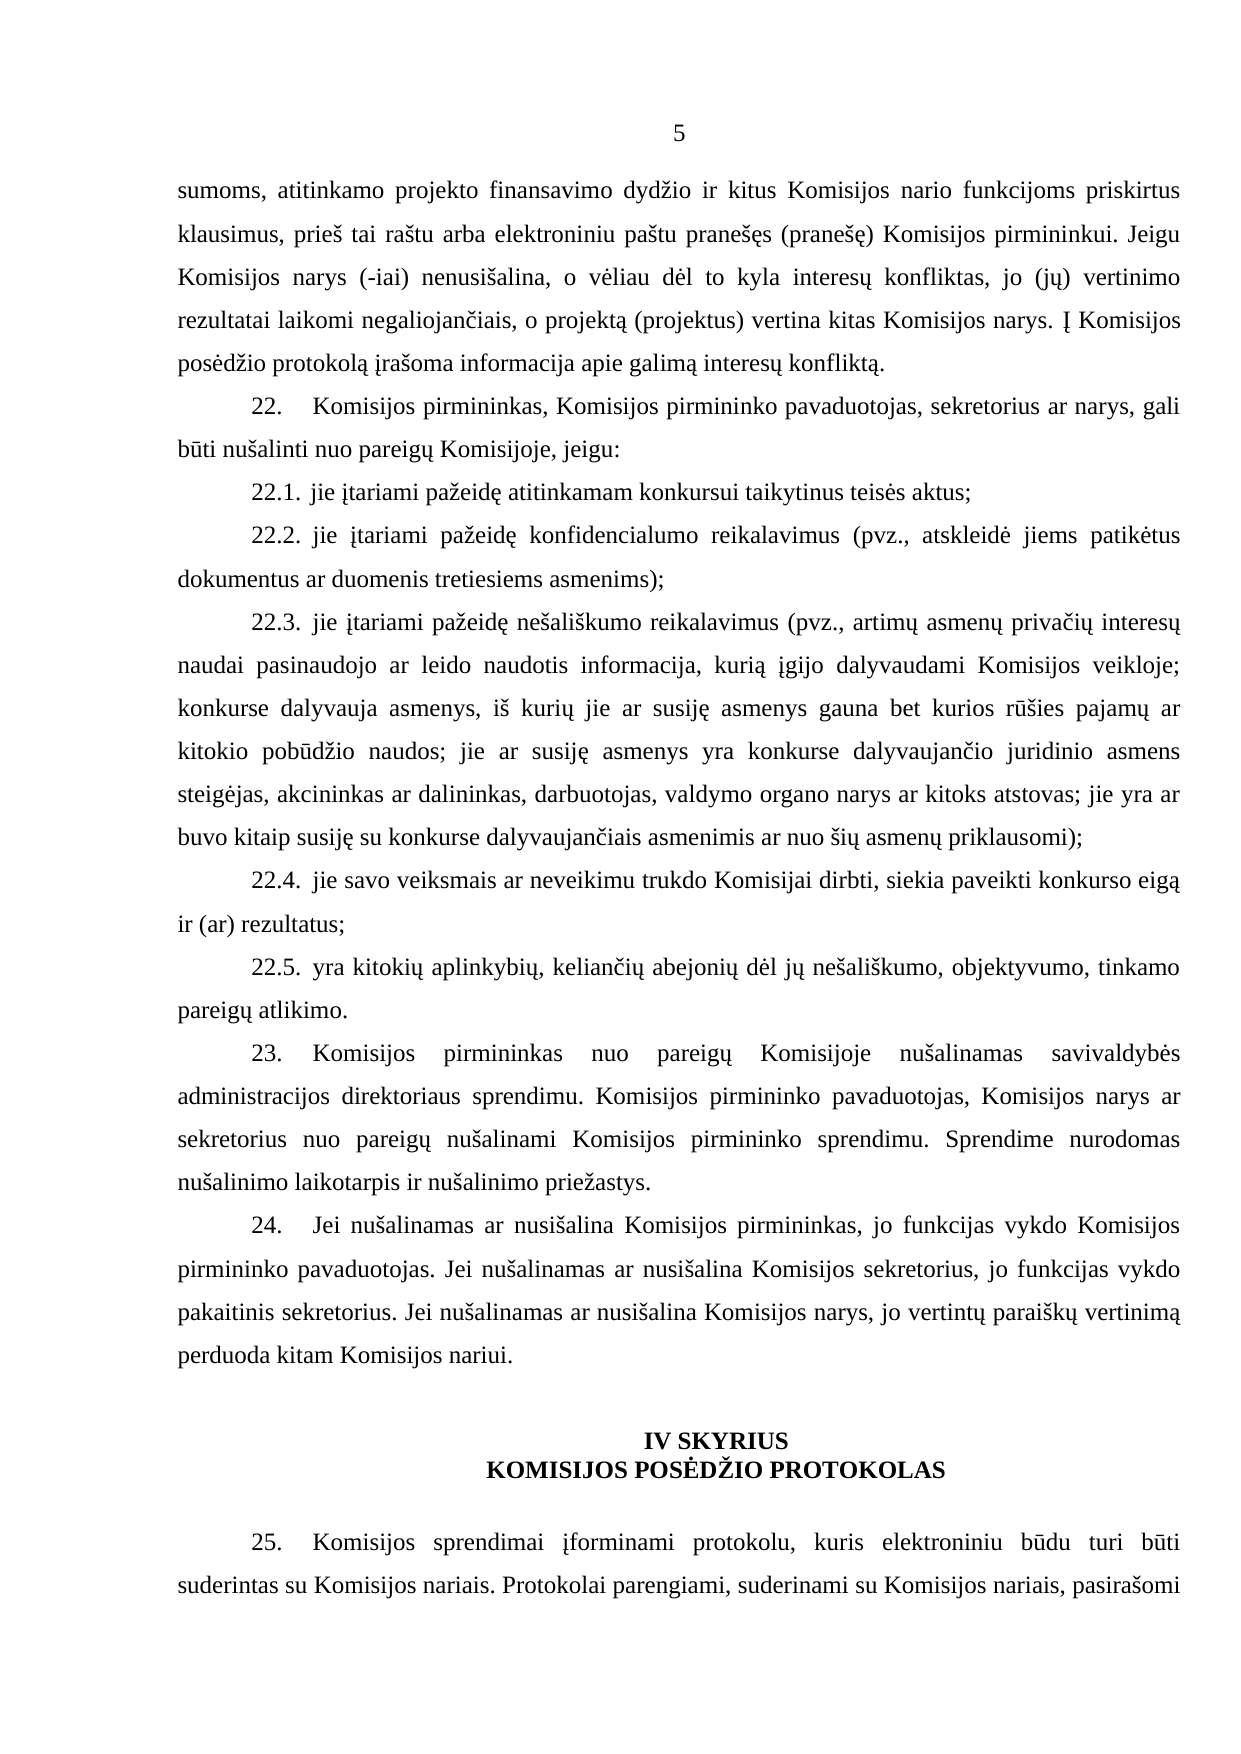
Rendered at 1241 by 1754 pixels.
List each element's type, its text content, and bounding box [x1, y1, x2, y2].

text 23. Komisijos pirmininkas nuo pareigų Komisijoje nušalinamas savivaldybės administracijos direktoriaus sprendimu. Komisijos pirmininko pavaduotojas, Komisijos narys ar sekretorius nuo pareigų nušalinami Komisijos pirmininko sprendimu. Sprendime nurodomas nušalinimo laikotarpis ir nušalinimo priežastys. [177, 1038, 1181, 1196]
text 22.1. jie įtariami pažeidę atitinkamam konkursui taikytinus teisės aktus; [251, 477, 1181, 506]
text 24. Jei nušalinamas ar nusišalina Komisijos pirmininkas, jo funkcijas vykdo Komisijos pirmininko pavaduotojas. Jei nušalinamas ar nusišalina Komisijos sekretorius, jo funkcijas vykdo pakaitinis sekretorius. Jei nušalinamas ar nusišalina Komisijos narys, jo vertintų paraiškų vertinimą perduoda kitam Komisijos nariui. [177, 1211, 1181, 1369]
text 22.2. jie įtariami pažeidę konfidencialumo reikalavimus (pvz., atskleidė jiems patikėtus dokumentus ar duomenis tretiesiems asmenims); [177, 521, 1181, 592]
text IV SKYRIUS [177, 1426, 1181, 1455]
text 22.5. yra kitokių aplinkybių, keliančių abejonių dėl jų nešališkumo, objektyvumo, tinkamo pareigų atlikimo. [177, 952, 1181, 1024]
text 22. Komisijos pirmininkas, Komisijos pirmininko pavaduotojas, sekretorius ar narys, gali būti nušalinti nuo pareigų Komisijoje, jeigu: [177, 391, 1181, 463]
text 22.4. jie savo veiksmais ar neveikimu trukdo Komisijai dirbti, siekia paveikti konkurso eigą ir (ar) rezultatus; [177, 866, 1181, 937]
text 25. Komisijos sprendimai įforminami protokolu, kuris elektroniniu būdu turi būti suderintas su Komisijos nariais. Protokolai parengiami, suderinami su Komisijos nariais, pasirašomi [177, 1527, 1181, 1599]
text 22.3. jie įtariami pažeidę nešališkumo reikalavimus (pvz., artimų asmenų privačių interesų naudai pasinaudojo ar leido naudotis informacija, kurią įgijo dalyvaudami Komisijos veikloje; konkurse dalyvauja asmenys, iš kurių jie ar susiję asmenys gauna bet kurios rūšies pajamų ar kitokio pobūdžio naudos; jie ar susiję asmenys yra konkurse dalyvaujančio juridinio asmens steigėjas, akcininkas ar dalininkas, darbuotojas, valdymo organo narys ar kitoks atstovas; jie yra ar buvo kitaip susiję su konkurse dalyvaujančiais asmenimis ar nuo šių asmenų priklausomi); [177, 607, 1181, 851]
text sumoms, atitinkamo projekto finansavimo dydžio ir kitus Komisijos nario funkcijoms priskirtus klausimus, prieš tai raštu arba elektroniniu paštu pranešęs (pranešę) Komisijos pirmininkui. Jeigu Komisijos narys (-iai) nenusišalina, o vėliau dėl to kyla interesų konfliktas, jo (jų) vertinimo rezultatai laikomi negaliojančiais, o projektą (projektus) vertina kitas Komisijos narys. Į Komisijos posėdžio protokolą įrašoma informacija apie galimą interesų konfliktą. [177, 176, 1181, 377]
text KOMISIJOS POSĖDŽIO PROTOKOLAS [177, 1455, 1181, 1484]
